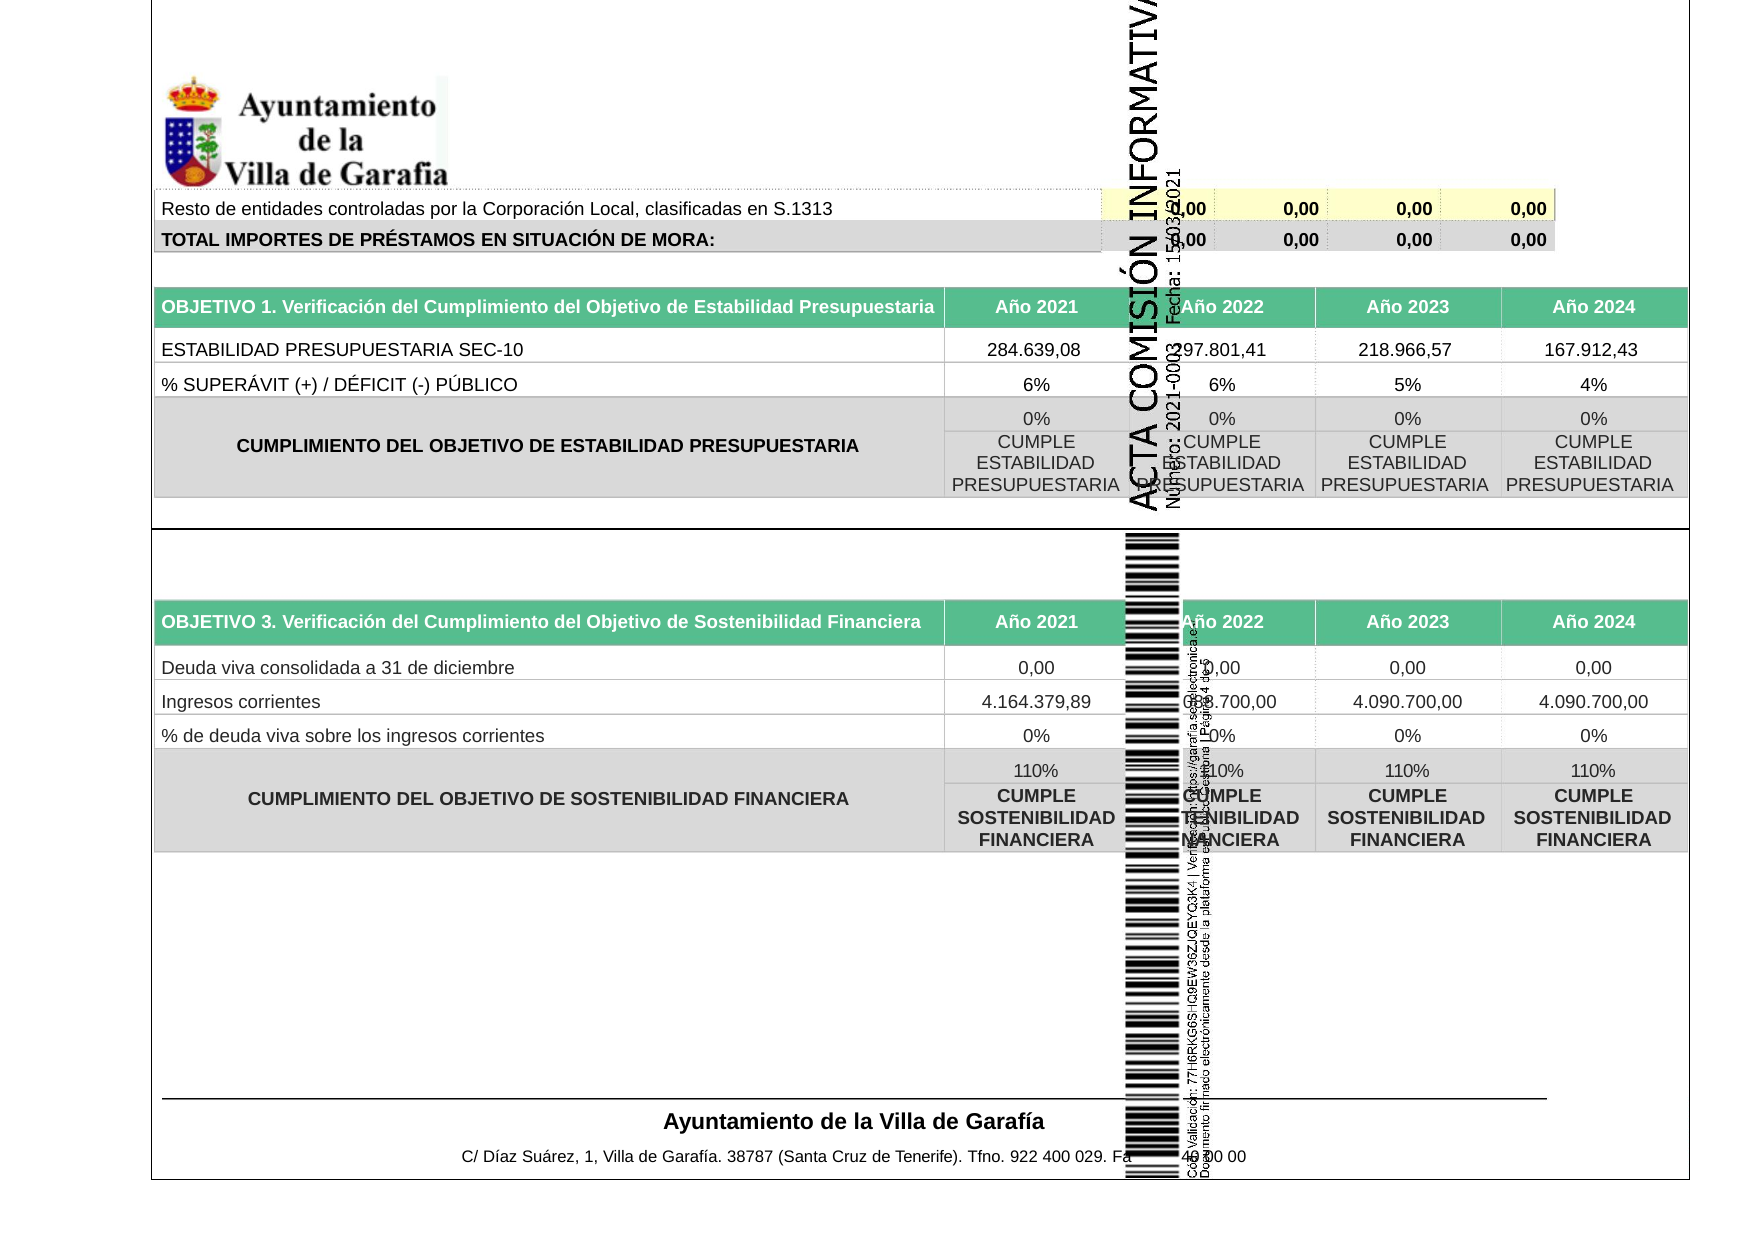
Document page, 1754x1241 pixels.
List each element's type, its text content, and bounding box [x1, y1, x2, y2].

picture [152, 530, 1689, 1179]
text 0% [1580, 409, 1632, 430]
text CUMPLIMIENTO DEL OBJETIVO DE ESTABILIDAD PRESUPUESTARIA [236, 436, 885, 457]
text 0% [1580, 726, 1673, 747]
text ESTABILIDAD PRESUPUESTARIA SEC-10 [161, 340, 551, 361]
text PRESUPUESTARIA PRESUPUESTARIA PRESUPUESTARIA PRESUPUESTARIA [952, 475, 1703, 496]
text 0% [1394, 726, 1487, 747]
text 0,00 [1018, 657, 1116, 678]
text Año 2022 [1180, 297, 1289, 318]
text 0,00 [1575, 657, 1673, 678]
text ESTABILIDAD [1347, 453, 1494, 474]
text Año 2022 [1180, 612, 1289, 633]
text 4% [1580, 374, 1663, 395]
text 4.090.700,00 [1353, 692, 1487, 713]
text 0 [1025, 413, 1031, 424]
text 0% [1208, 409, 1261, 430]
text Ayuntamiento de la Villa de Garafía [663, 1109, 1070, 1135]
text CUMPLE [997, 432, 1123, 452]
text OBJETIVO 1. Verificación del Cumplimiento del Objetivo de Estabilidad Presupuestaria [161, 297, 959, 318]
text 110% [1570, 761, 1643, 781]
text TENIBILIDAD SOSTENIBILIDAD SOSTENIBILIDAD [1181, 808, 1698, 829]
text 4.164.379,89 [982, 692, 1116, 713]
text Año 2024 [1552, 297, 1660, 318]
text CUMPLE [997, 786, 1141, 807]
text 110% [1199, 761, 1272, 781]
text CUMPLE [1368, 786, 1472, 807]
text TOTAL IMPORTES DE PRÉSTAMOS EN SITUACIÓN DE MORA: [161, 230, 742, 251]
text 218.966,57 [1358, 340, 1477, 361]
text 167.912,43 [1544, 340, 1663, 361]
text 088.700,00 [1183, 692, 1302, 713]
text FINANCIERA [979, 829, 1141, 850]
text 0,00 [1170, 230, 1232, 251]
text 6% [1023, 374, 1106, 395]
text CUMPLE [1183, 432, 1308, 452]
text 5% [1394, 374, 1477, 395]
text Deuda viva consolidada a 31 de diciembre [161, 657, 539, 678]
text 0,00 [1389, 657, 1487, 678]
text NANCIERA [1181, 829, 1350, 850]
text 6% [1208, 374, 1291, 395]
text 40 00 00 [1181, 1148, 1271, 1166]
text [1490, 829, 1536, 850]
text 0,00 [1283, 230, 1344, 251]
text ESTABILIDAD [976, 453, 1123, 474]
text CUMPLE [1554, 786, 1658, 807]
text FINANCIERA [1536, 829, 1677, 850]
text 0,00 [1396, 230, 1457, 251]
text Resto de entidades controladas por la Corporación Local, clasificadas en S.1313 [161, 199, 857, 220]
text OBJETIVO 3. Verificación del Cumplimiento del Objetivo de Sostenibilidad Financiera [161, 612, 945, 633]
text Ingresos corrientes [161, 692, 539, 713]
text 297.801,41 [1172, 340, 1291, 361]
text 0 [1023, 409, 1033, 430]
text 0% [1208, 726, 1302, 747]
picture [152, 0, 1689, 528]
text % [161, 726, 183, 747]
text SOSTENIBILIDAD [957, 808, 1141, 829]
text 0,00 [1510, 230, 1572, 251]
text % [161, 374, 183, 395]
text ESTABILIDAD [1533, 453, 1680, 474]
text ESTABILIDAD [1162, 453, 1308, 474]
text 4.090.700,00 [1539, 692, 1673, 713]
text CUMPLE [1182, 786, 1287, 807]
text 284.639,08 [987, 340, 1106, 361]
text 110% [1384, 761, 1457, 781]
text Año 2021 [995, 297, 1103, 318]
text % [1033, 409, 1075, 430]
text CUMPLIMIENTO DEL OBJETIVO DE SOSTENIBILIDAD FINANCIERA [248, 789, 874, 810]
text Año 2023 [1366, 612, 1474, 633]
text 0,00 [1170, 199, 1232, 220]
text [1677, 829, 1698, 850]
text Año 2024 [1552, 612, 1660, 633]
text CUMPLE [1368, 432, 1494, 452]
text 0,00 [1283, 199, 1344, 220]
text C/ Díaz Suárez, 1, Villa de Garafía. 38787 (Santa Cruz de Tenerife). Tfno. 922 400 029. Fa [461, 1148, 1156, 1166]
text 0,00 [1204, 657, 1302, 678]
text FINANCIERA [1350, 829, 1490, 850]
text Año 2023 [1366, 297, 1474, 318]
text Año 2021 [995, 612, 1103, 633]
text de deuda viva sobre los ingresos corrientes [183, 726, 569, 747]
text 0,00 [1396, 199, 1457, 220]
text CUMPLE [1554, 432, 1680, 452]
text 0,00 [1510, 199, 1572, 220]
text 110% [1013, 761, 1086, 781]
text SUPERÁVIT (+) / DÉFICIT (-) PÚBLICO [183, 374, 542, 395]
text 0% [1023, 726, 1116, 747]
text 0% [1394, 409, 1446, 430]
